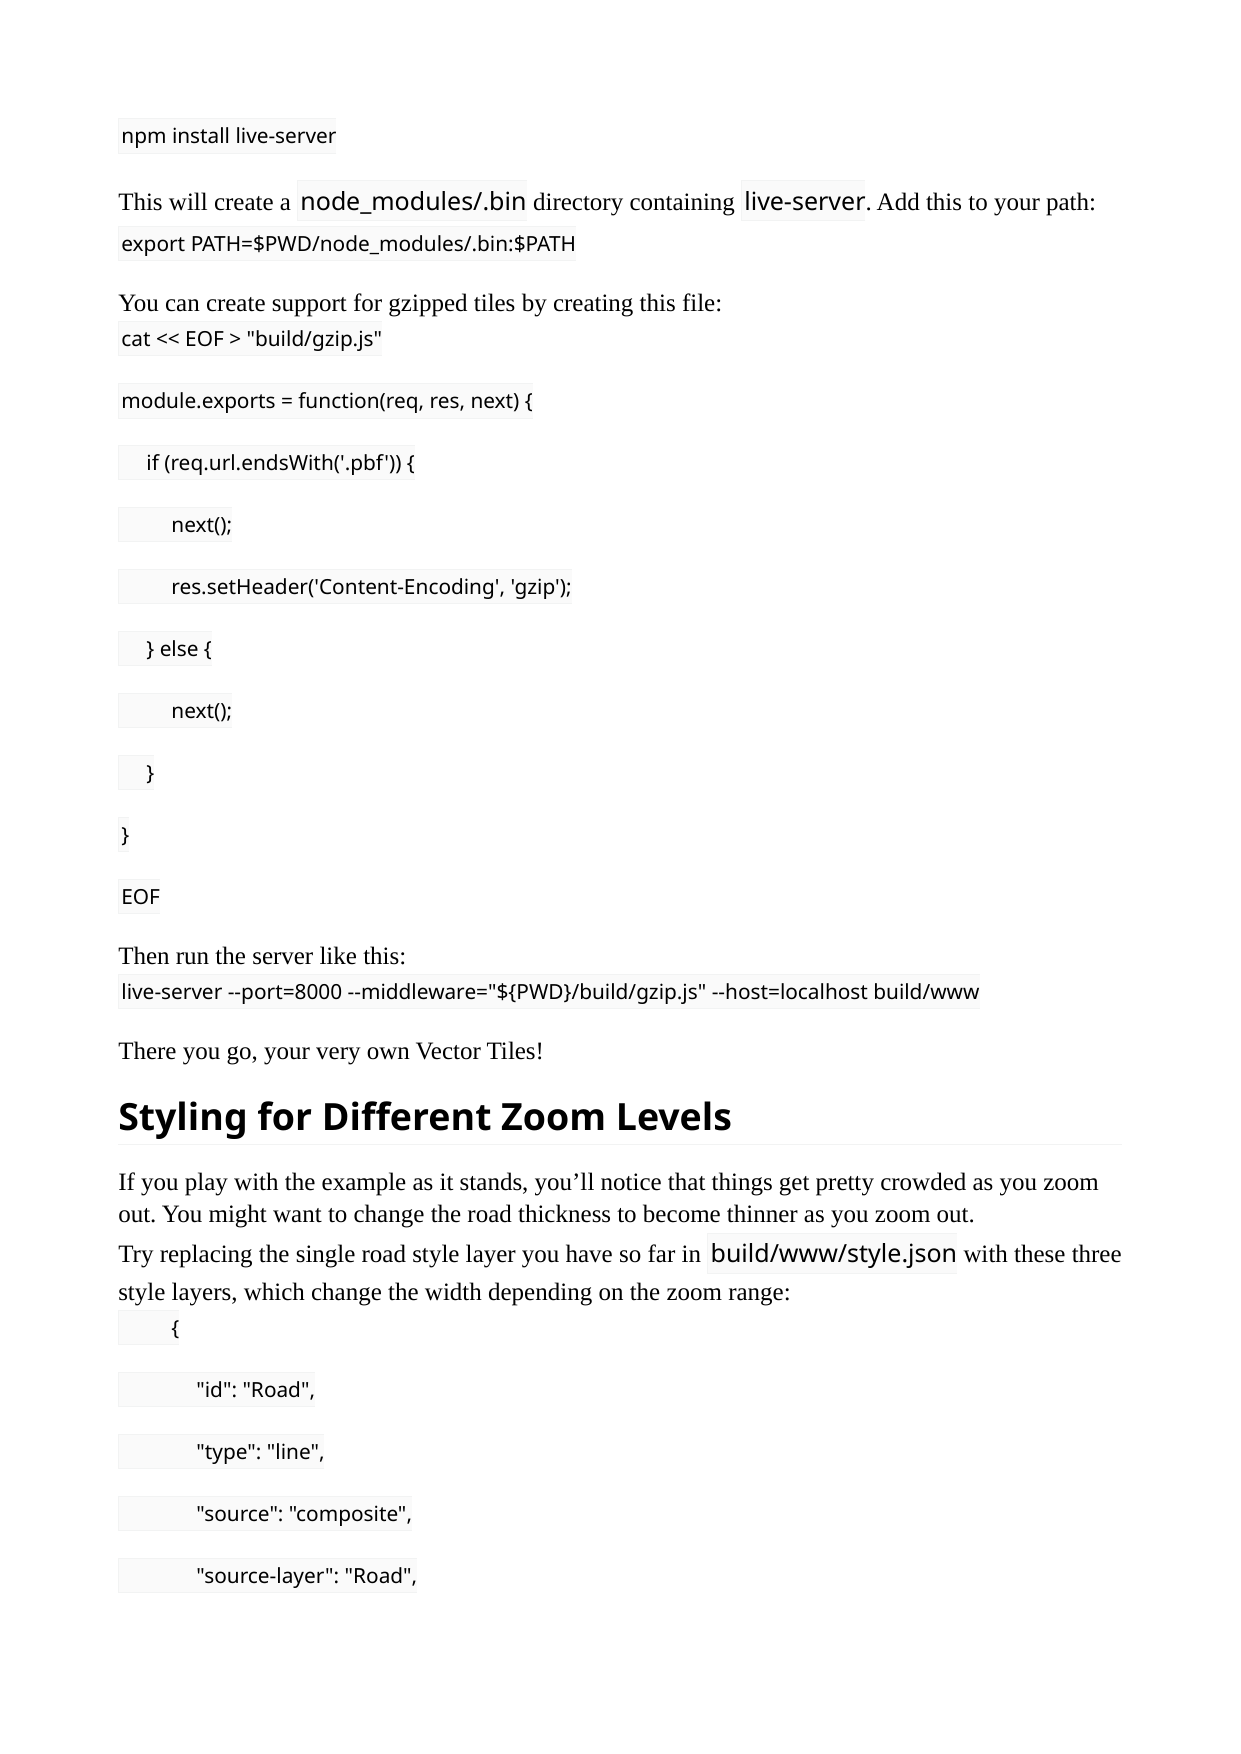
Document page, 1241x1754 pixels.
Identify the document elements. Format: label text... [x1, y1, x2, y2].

text cat << EOF > "build/gzip.js" [119, 321, 1122, 356]
text Try replacing the single road style layer you have so far in build/www/style.json with these three style layers, which change the width depending on the zoom range: [118, 1233, 1122, 1306]
text Then run the server like this: [118, 941, 1122, 970]
text "type": "line", [119, 1434, 1122, 1468]
text } [119, 817, 1122, 851]
subtitle Styling for Different Zoom Levels [118, 1090, 1122, 1144]
text There you go, your very own Vector Tiles! [118, 1036, 1122, 1065]
text "id": "Road", [119, 1372, 1122, 1406]
text You can create support for gzipped tiles by creating this file: [118, 288, 1122, 317]
text If you play with the example as it stands, you’ll notice that things get pretty crowded as you zoom out. You might want to change the road thickness to become thinner as you zoom out. [118, 1167, 1122, 1228]
text module.exports = function(req, res, next) { [119, 383, 1122, 418]
text "source": "composite", [119, 1496, 1122, 1530]
text } else { [119, 631, 1122, 666]
text This will create a [118, 180, 297, 220]
text "source-layer": "Road", [119, 1558, 1122, 1592]
text live-server --port=8000 --middleware="${PWD}/build/gzip.js" --host=localhost build/www [119, 974, 1122, 1008]
text export PATH=$PWD/node_modules/.bin:$PATH [119, 226, 1122, 261]
text next(); [119, 507, 1122, 542]
text npm install live-server [119, 118, 1122, 153]
text } [119, 755, 1122, 789]
text res.setHeader('Content-Encoding', 'gzip'); [119, 569, 1122, 603]
text next(); [119, 693, 1122, 727]
text live-server. Add this to your path: [742, 180, 1122, 220]
text if (req.url.endsWith('.pbf')) { [119, 445, 1122, 479]
text { [119, 1310, 1122, 1344]
text node_modules/.bin directory containing [298, 180, 741, 220]
text EOF [119, 879, 1122, 913]
